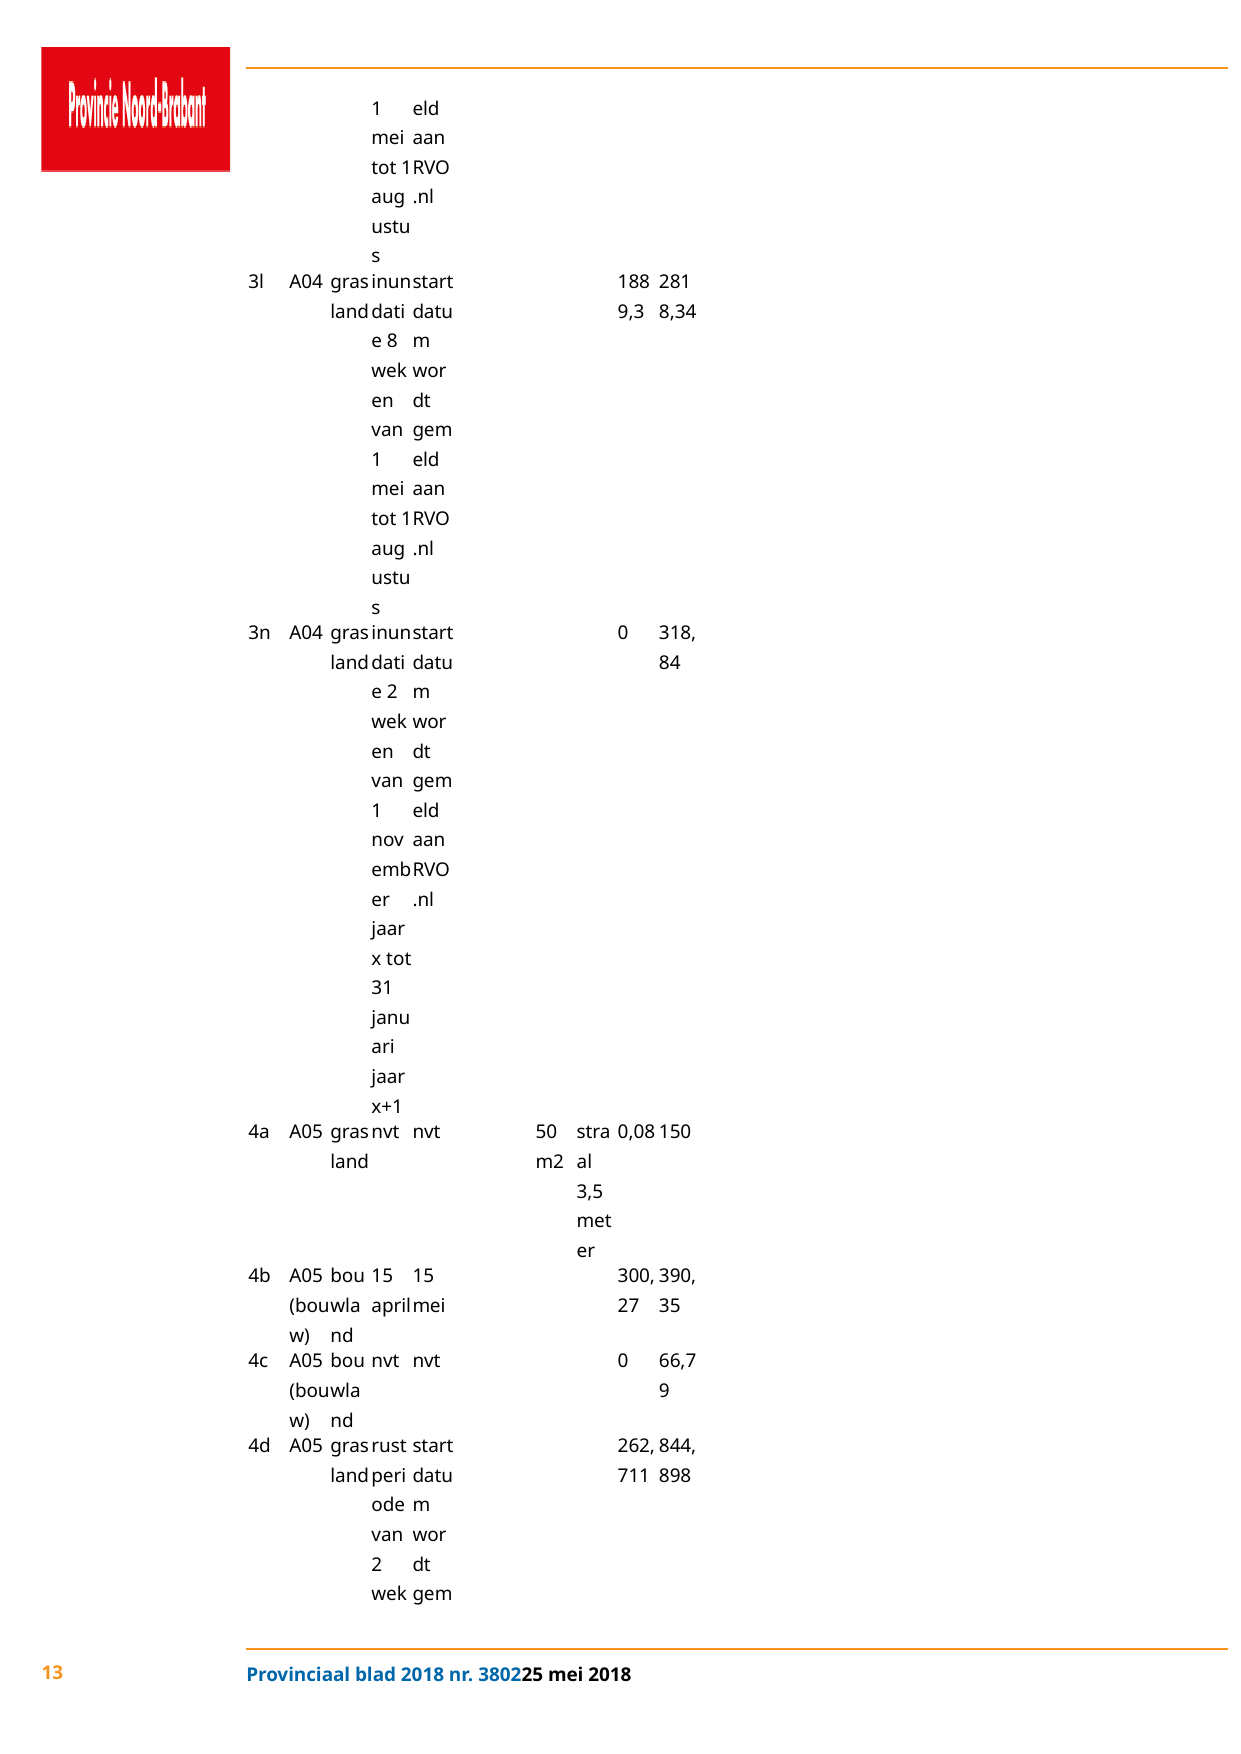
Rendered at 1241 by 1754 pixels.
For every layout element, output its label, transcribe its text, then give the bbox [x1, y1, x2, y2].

table_cell startdatum wordt gemeld aan RVO.nl [412, 620, 453, 1119]
table_cell [576, 95, 617, 268]
table_cell [576, 620, 617, 1119]
table_cell nvt [412, 1348, 453, 1432]
table_cell 15 april [371, 1263, 412, 1348]
table_cell 150 [659, 1119, 700, 1263]
table_cell grasland [330, 1119, 371, 1263]
table_cell bouwland [330, 1263, 371, 1348]
table_cell 262,711 [618, 1433, 659, 1606]
table_cell A05 [289, 1119, 330, 1263]
table_cell 3l [248, 269, 289, 619]
table_cell grasland [330, 269, 371, 619]
table_cell 4b [248, 1263, 289, 1348]
table_cell [535, 269, 576, 619]
table_cell 844,898 [659, 1433, 700, 1606]
table_cell 2818,34 [659, 269, 700, 619]
table_cell [535, 95, 576, 268]
table_cell 66,79 [659, 1348, 700, 1432]
table_cell [535, 620, 576, 1119]
table_cell [659, 95, 700, 268]
table_cell 4a [248, 1119, 289, 1263]
table_cell 0,08 [618, 1119, 659, 1263]
table_cell [576, 1348, 617, 1432]
table_cell [453, 1263, 494, 1348]
table_cell [453, 269, 494, 619]
table_cell inundatie 8 weken van 1 mei tot 1 augustus [371, 269, 412, 619]
table_cell 50 m2 [535, 1119, 576, 1263]
table_cell [248, 95, 289, 268]
table_cell [453, 1119, 494, 1263]
table_cell [494, 95, 535, 268]
table_cell nvt [371, 1348, 412, 1432]
table_cell [535, 1433, 576, 1606]
table_cell 300,27 [618, 1263, 659, 1348]
table_cell 318,84 [659, 620, 700, 1119]
table_cell [494, 1433, 535, 1606]
table_cell [576, 1433, 617, 1606]
table_cell startdatum wordt gemeld aan RVO.nl [412, 269, 453, 619]
table_cell [494, 620, 535, 1119]
table_cell A04 [289, 620, 330, 1119]
table_cell 4c [248, 1348, 289, 1432]
picture [41, 47, 231, 172]
table_cell A05 [289, 1433, 330, 1606]
table_cell [494, 269, 535, 619]
table_cell [453, 1433, 494, 1606]
table_cell inundatie 2 weken van 1 november jaar x tot 31 januari jaar x+1 [371, 620, 412, 1119]
table_cell startdatum wordt gem [412, 1433, 453, 1606]
table_cell [494, 1348, 535, 1432]
table_cell [535, 1263, 576, 1348]
table_cell [453, 1348, 494, 1432]
table_cell A04 [289, 269, 330, 619]
table_cell 3n [248, 620, 289, 1119]
table_cell [494, 1263, 535, 1348]
table_cell [576, 1263, 617, 1348]
table_cell rustperiode van 2 wek [371, 1433, 412, 1606]
table_cell [289, 95, 330, 268]
table_cell [453, 620, 494, 1119]
table_cell [494, 1119, 535, 1263]
table_cell [535, 1348, 576, 1432]
table_cell 4d [248, 1433, 289, 1606]
table_cell [618, 95, 659, 268]
table_cell grasland [330, 620, 371, 1119]
table_cell 15 mei [412, 1263, 453, 1348]
table_cell 1 mei tot 1 augustus [371, 95, 412, 268]
table_cell 0 [618, 620, 659, 1119]
table_cell eld aan RVO.nl [412, 95, 453, 268]
table_cell [576, 269, 617, 619]
table_cell 390,35 [659, 1263, 700, 1348]
table_cell A05 (bouw) [289, 1263, 330, 1348]
table_cell bouwland [330, 1348, 371, 1432]
table_cell [453, 95, 494, 268]
table_cell 1889,3 [618, 269, 659, 619]
table_cell [330, 95, 371, 268]
table_cell nvt [371, 1119, 412, 1263]
table_cell straal 3,5 meter [576, 1119, 617, 1263]
table_cell 0 [618, 1348, 659, 1432]
table_cell grasland [330, 1433, 371, 1606]
table_cell A05 (bouw) [289, 1348, 330, 1432]
table_cell nvt [412, 1119, 453, 1263]
